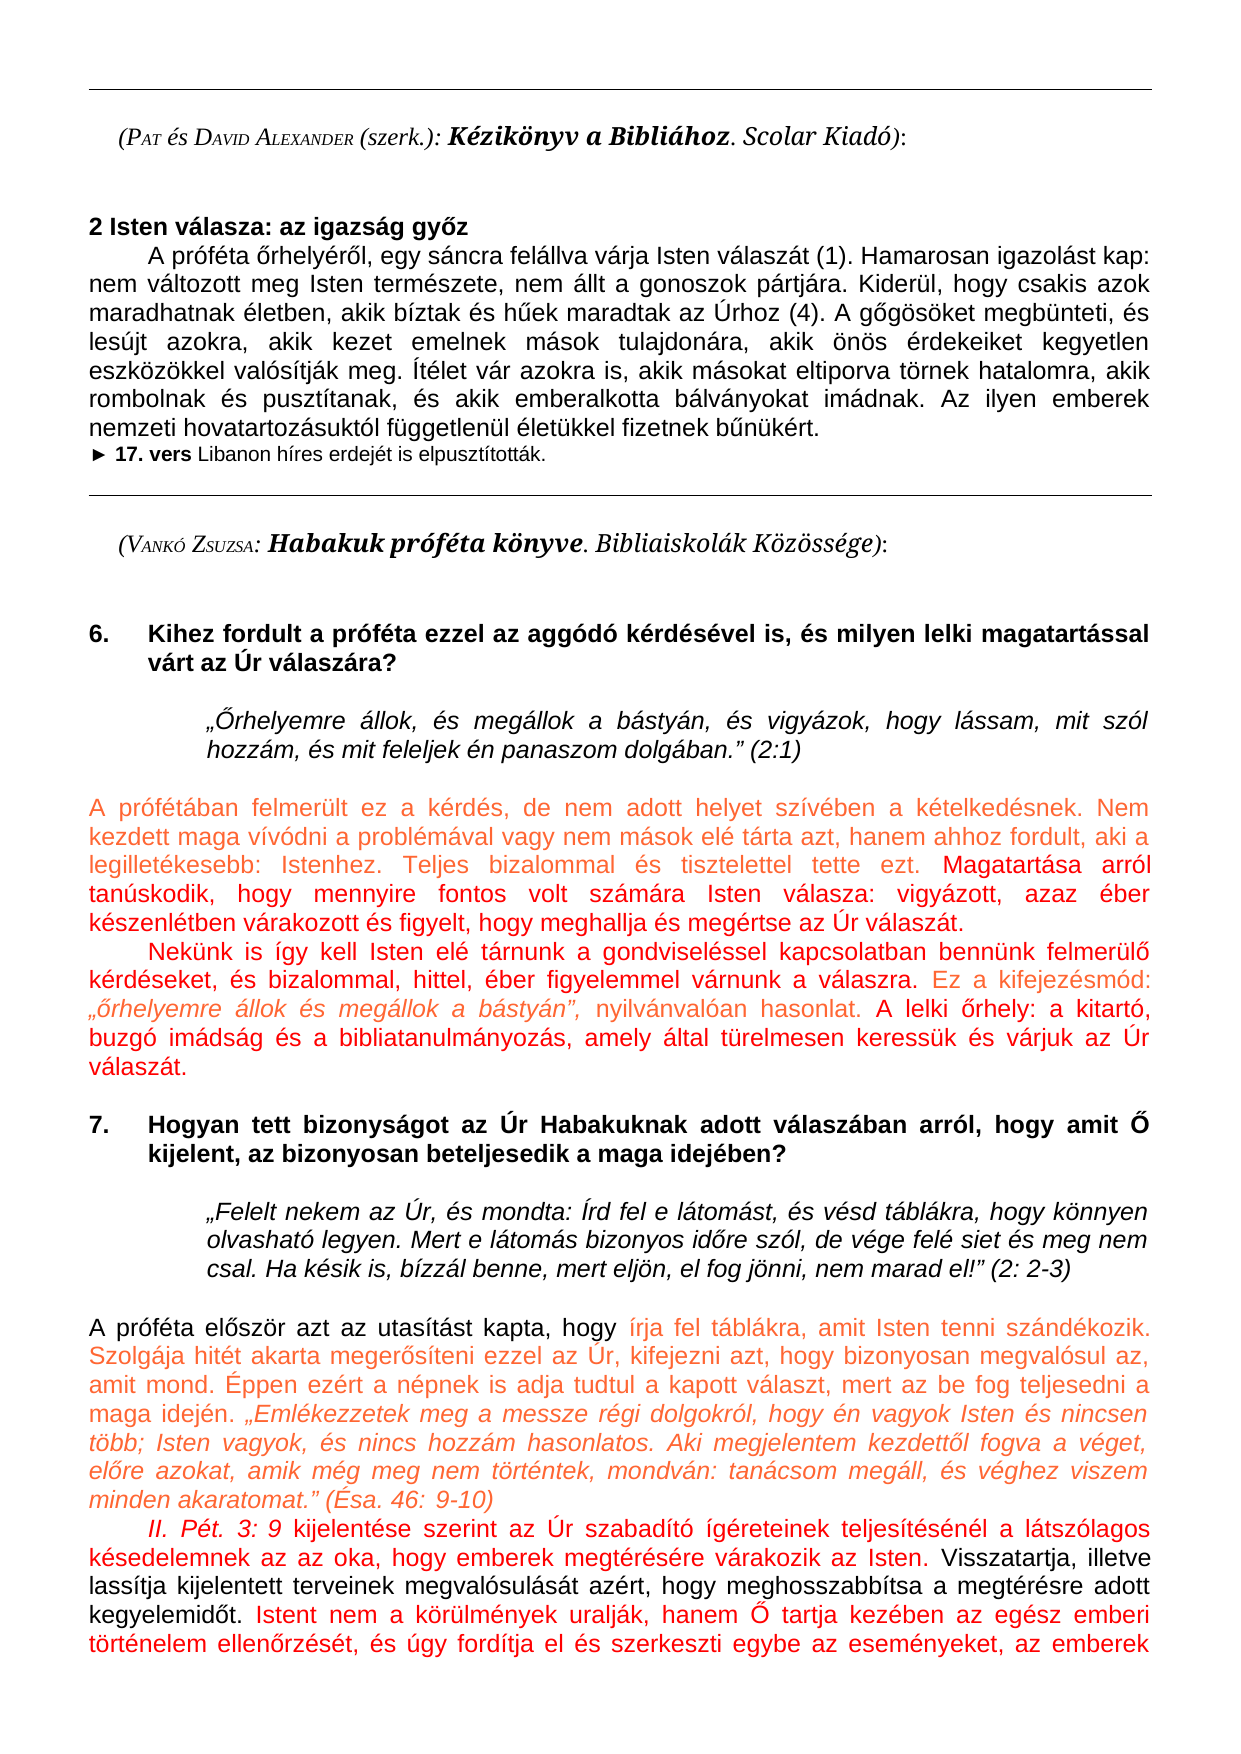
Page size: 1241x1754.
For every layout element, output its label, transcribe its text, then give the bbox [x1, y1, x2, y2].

text A próféta először azt az utasítást kapta, hogy írja fel táblákra, amit Isten tenni szándékozik. Szolgája hitét akarta megerősíteni ezzel az Úr, kifejezni azt, hogy bizonyosan megvalósul az, amit mond. Éppen ezért a népnek is adja tudtul a kapott választ, mert az be fog teljesedni a maga idején. „Emlékezzetek meg a messze régi dolgokról, hogy én vagyok Isten és nincsen több; Isten vagyok, és nincs hozzám hasonlatos. Aki megjelentem kezdettől fogva a véget, előre azokat, amik még meg nem történtek, mondván: tanácsom megáll, és véghez viszem minden akaratomat.” (Ésa. 46: 9-10) [88, 1312, 1152, 1514]
text 2 Isten válasza: az igazság győz [88, 212, 1152, 241]
text 6. Kihez fordult a próféta ezzel az aggódó kérdésével is, és milyen lelki magatartással várt az Úr válaszára? [88, 619, 1152, 676]
text 7. Hogyan tett bizonyságot az Úr Habakuknak adott válaszában arról, hogy amit Ő kijelent, az bizonyosan beteljesedik a maga idejében? [88, 1110, 1152, 1167]
text Nekünk is így kell Isten elé tárnunk a gondviseléssel kapcsolatban bennünk felmerülő kérdéseket, és bizalommal, hittel, éber figyelemmel várnunk a válaszra. Ez a kifejezésmód: „őrhelyemre állok és megállok a bástyán”, nyilvánvalóan hasonlat. A lelki őrhely: a kitartó, buzgó imádság és a bibliatanulmányozás, amely által türelmesen keressük és várjuk az Úr válaszát. [88, 937, 1152, 1080]
text A próféta őrhelyéről, egy sáncra felállva várja Isten válaszát (1). Hamarosan igazolást kap: nem változott meg Isten természete, nem állt a gonoszok pártjára. Kiderül, hogy csakis azok maradhatnak életben, akik bíztak és hűek maradtak az Úrhoz (4). A gőgösöket megbünteti, és lesújt azokra, akik kezet emelnek mások tulajdonára, akik önös érdekeiket kegyetlen eszközökkel valósítják meg. Ítélet vár azokra is, akik másokat eltiporva törnek hatalomra, akik rombolnak és pusztítanak, és akik emberalkotta bálványokat imádnak. Az ilyen emberek nemzeti hovatartozásuktól függetlenül életükkel fizetnek bűnükért. [88, 241, 1152, 442]
text (Pat és David Alexander (szerk.): Kézikönyv a Bibliához. Scolar Kiadó): [88, 90, 1152, 182]
text ► 17. vers Libanon híres erdejét is elpusztították. [88, 442, 1152, 466]
text (Vankó Zsuzsa: Habakuk próféta könyve. Bibliaiskolák Közössége): [88, 496, 1152, 589]
text A prófétában felmerült ez a kérdés, de nem adott helyet szívében a kételkedésnek. Nem kezdett maga vívódni a problémával vagy nem mások elé tárta azt, hanem ahhoz fordult, aki a legilletékesebb: Istenhez. Teljes bizalommal és tisztelettel tette ezt. Magatartása arról tanúskodik, hogy mennyire fontos volt számára Isten válasza: vigyázott, azaz éber készenlétben várakozott és figyelt, hogy meghallja és megértse az Úr válaszát. [88, 793, 1152, 937]
text „Őrhelyemre állok, és megállok a bástyán, és vigyázok, hogy lássam, mit szól hozzám, és mit feleljek én panaszom dolgában.” (2:1) [207, 706, 1152, 763]
text „Felelt nekem az Úr, és mondta: Írd fel e látomást, és vésd táblákra, hogy könnyen olvasható legyen. Mert e látomás bizonyos időre szól, de vége felé siet és meg nem csal. Ha késik is, bízzál benne, mert eljön, el fog jönni, nem marad el!” (2: 2-3) [207, 1197, 1152, 1283]
text II. Pét. 3: 9 kijelentése szerint az Úr szabadító ígéreteinek teljesítésénél a látszólagos késedelemnek az az oka, hogy emberek megtérésére várakozik az Isten. Visszatartja, illetve lassítja kijelentett terveinek megvalósulását azért, hogy meghosszabbítsa a megtérésre adott kegyelemidőt. Istent nem a körülmények uralják, hanem Ő tartja kezében az egész emberi történelem ellenőrzését, és úgy fordítja el és szerkeszti egybe az eseményeket, az emberek [88, 1514, 1152, 1657]
